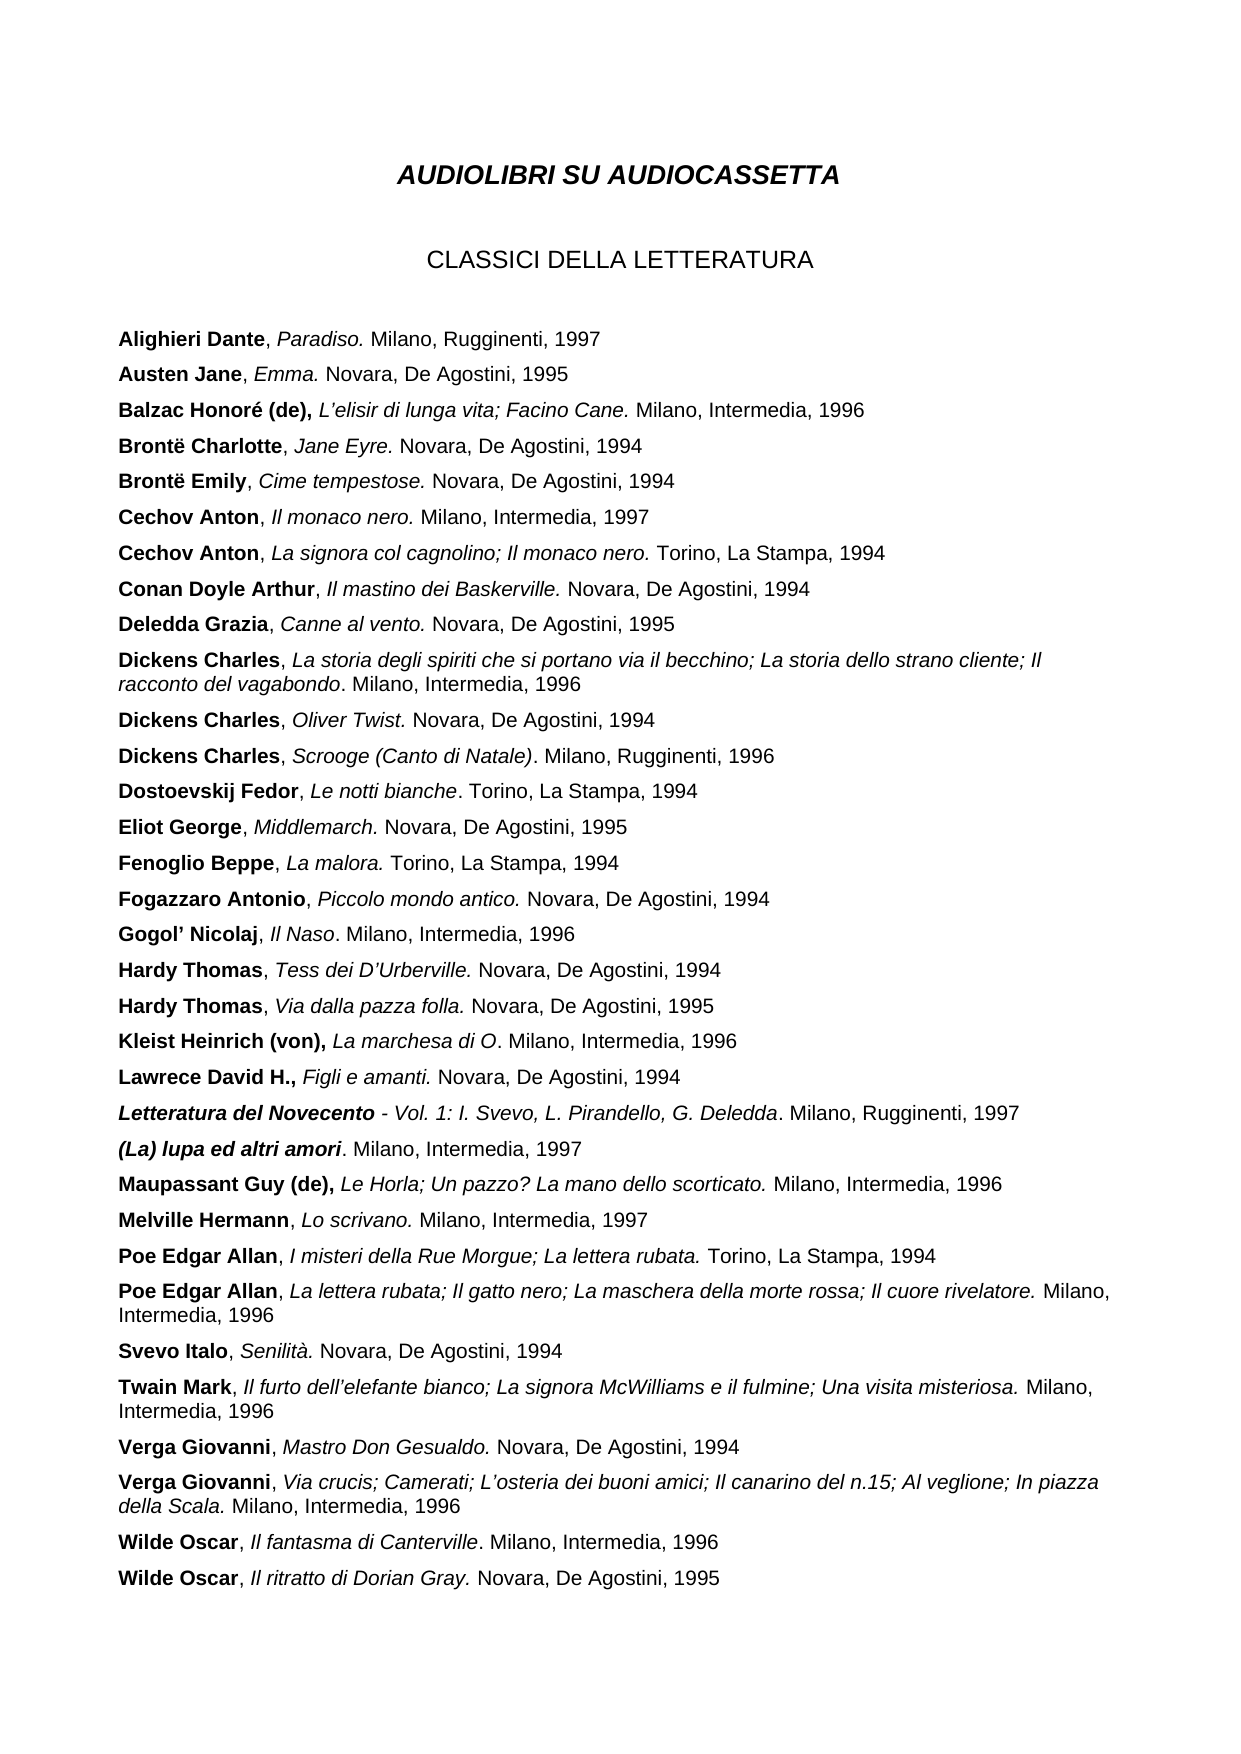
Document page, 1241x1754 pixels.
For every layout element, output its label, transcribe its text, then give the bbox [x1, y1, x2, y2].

text Brontë Emily, Cime tempestose. Novara, De Agostini, 1994 [118, 469, 1122, 493]
text Letteratura del Novecento - Vol. 1: I. Svevo, L. Pirandello, G. Deledda. Milano, Rugginenti, 1997 [118, 1101, 1122, 1125]
text Maupassant Guy (de), Le Horla; Un pazzo? La mano dello scorticato. Milano, Intermedia, 1996 [118, 1172, 1122, 1196]
text Svevo Italo, Senilità. Novara, De Agostini, 1994 [118, 1339, 1122, 1363]
text Eliot George, Middlemarch. Novara, De Agostini, 1995 [118, 815, 1122, 839]
text Deledda Grazia, Canne al vento. Novara, De Agostini, 1995 [118, 612, 1122, 636]
text Austen Jane, Emma. Novara, De Agostini, 1995 [118, 362, 1122, 386]
text Kleist Heinrich (von), La marchesa di O. Milano, Intermedia, 1996 [118, 1029, 1122, 1053]
text Cechov Anton, La signora col cagnolino; Il monaco nero. Torino, La Stampa, 1994 [118, 541, 1122, 565]
text Dickens Charles, La storia degli spiriti che si portano via il becchino; La storia dello strano cliente; Il racconto del vagabondo. Milano, Intermedia, 1996 [118, 648, 1122, 696]
text Fenoglio Beppe, La malora. Torino, La Stampa, 1994 [118, 851, 1122, 874]
text (La) lupa ed altri amori. Milano, Intermedia, 1997 [118, 1136, 1122, 1160]
text AUDIOLIBRI SU AUDIOCASSETTA [118, 159, 1122, 191]
text Dostoevskij Fedor, Le notti bianche. Torino, La Stampa, 1994 [118, 779, 1122, 803]
text Hardy Thomas, Via dalla pazza folla. Novara, De Agostini, 1995 [118, 993, 1122, 1017]
text Brontë Charlotte, Jane Eyre. Novara, De Agostini, 1994 [118, 434, 1122, 458]
text Hardy Thomas, Tess dei D’Urberville. Novara, De Agostini, 1994 [118, 958, 1122, 982]
text Wilde Oscar, Il ritratto di Dorian Gray. Novara, De Agostini, 1995 [118, 1566, 1122, 1589]
text Fogazzaro Antonio, Piccolo mondo antico. Novara, De Agostini, 1994 [118, 886, 1122, 910]
text Poe Edgar Allan, I misteri della Rue Morgue; La lettera rubata. Torino, La Stampa, 1994 [118, 1244, 1122, 1268]
text Dickens Charles, Scrooge (Canto di Natale). Milano, Rugginenti, 1996 [118, 743, 1122, 767]
text CLASSICI DELLA LETTERATURA [118, 245, 1122, 274]
text Melville Hermann, Lo scrivano. Milano, Intermedia, 1997 [118, 1208, 1122, 1232]
text Alighieri Dante, Paradiso. Milano, Rugginenti, 1997 [118, 326, 1122, 350]
text Balzac Honoré (de), L’elisir di lunga vita; Facino Cane. Milano, Intermedia, 1996 [118, 398, 1122, 422]
text Lawrece David H., Figli e amanti. Novara, De Agostini, 1994 [118, 1065, 1122, 1089]
text Gogol’ Nicolaj, Il Naso. Milano, Intermedia, 1996 [118, 922, 1122, 946]
text Poe Edgar Allan, La lettera rubata; Il gatto nero; La maschera della morte rossa; Il cuore rivelatore. Milano, Intermedia, 1996 [118, 1279, 1122, 1327]
text Conan Doyle Arthur, Il mastino dei Baskerville. Novara, De Agostini, 1994 [118, 577, 1122, 601]
text Verga Giovanni, Via crucis; Camerati; L’osteria dei buoni amici; Il canarino del n.15; Al veglione; In piazza della Scala. Milano, Intermedia, 1996 [118, 1470, 1122, 1518]
text Verga Giovanni, Mastro Don Gesualdo. Novara, De Agostini, 1994 [118, 1434, 1122, 1458]
text Cechov Anton, Il monaco nero. Milano, Intermedia, 1997 [118, 505, 1122, 529]
text Wilde Oscar, Il fantasma di Canterville. Milano, Intermedia, 1996 [118, 1530, 1122, 1554]
text Dickens Charles, Oliver Twist. Novara, De Agostini, 1994 [118, 708, 1122, 732]
text Twain Mark, Il furto dell’elefante bianco; La signora McWilliams e il fulmine; Una visita misteriosa. Milano, Intermedia, 1996 [118, 1375, 1122, 1423]
